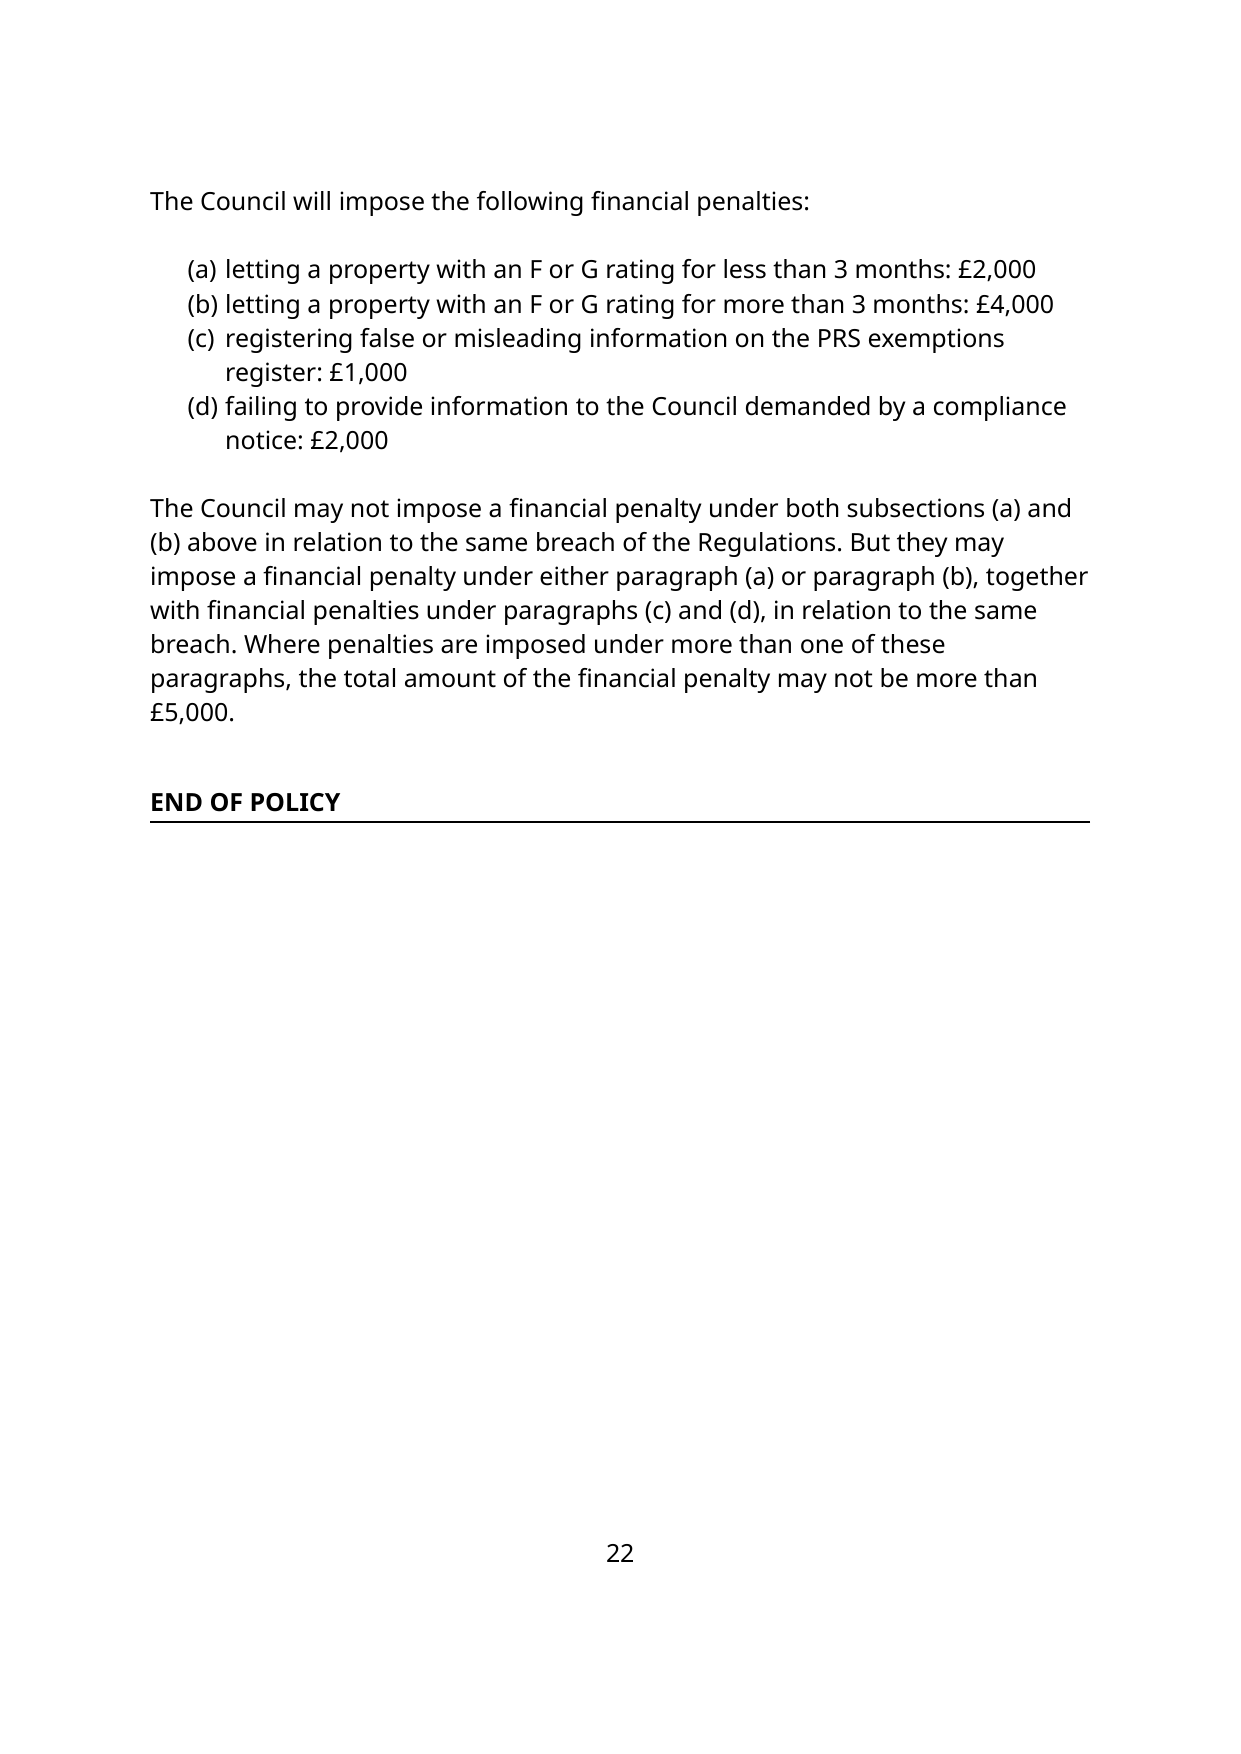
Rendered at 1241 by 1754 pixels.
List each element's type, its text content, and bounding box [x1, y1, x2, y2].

text END OF POLICY [150, 785, 1090, 821]
list letting a property with an F or G rating for less than 3 months: £2,000 [187, 252, 1090, 286]
list letting a property with an F or G rating for more than 3 months: £4,000 [187, 286, 1090, 320]
list failing to provide information to the Council demanded by a compliance notice: £2,000 [187, 388, 1090, 457]
text The Council may not impose a financial penalty under both subsections (a) and (b) above in relation to the same breach of the Regulations. But they may impose a financial penalty under either paragraph (a) or paragraph (b), together with financial penalties under paragraphs (c) and (d), in relation to the same breach. Where penalties are imposed under more than one of these paragraphs, the total amount of the financial penalty may not be more than £5,000. [150, 491, 1090, 729]
list registering false or misleading information on the PRS exemptions register: £1,000 [187, 320, 1090, 388]
text The Council will impose the following financial penalties: [150, 184, 1090, 218]
